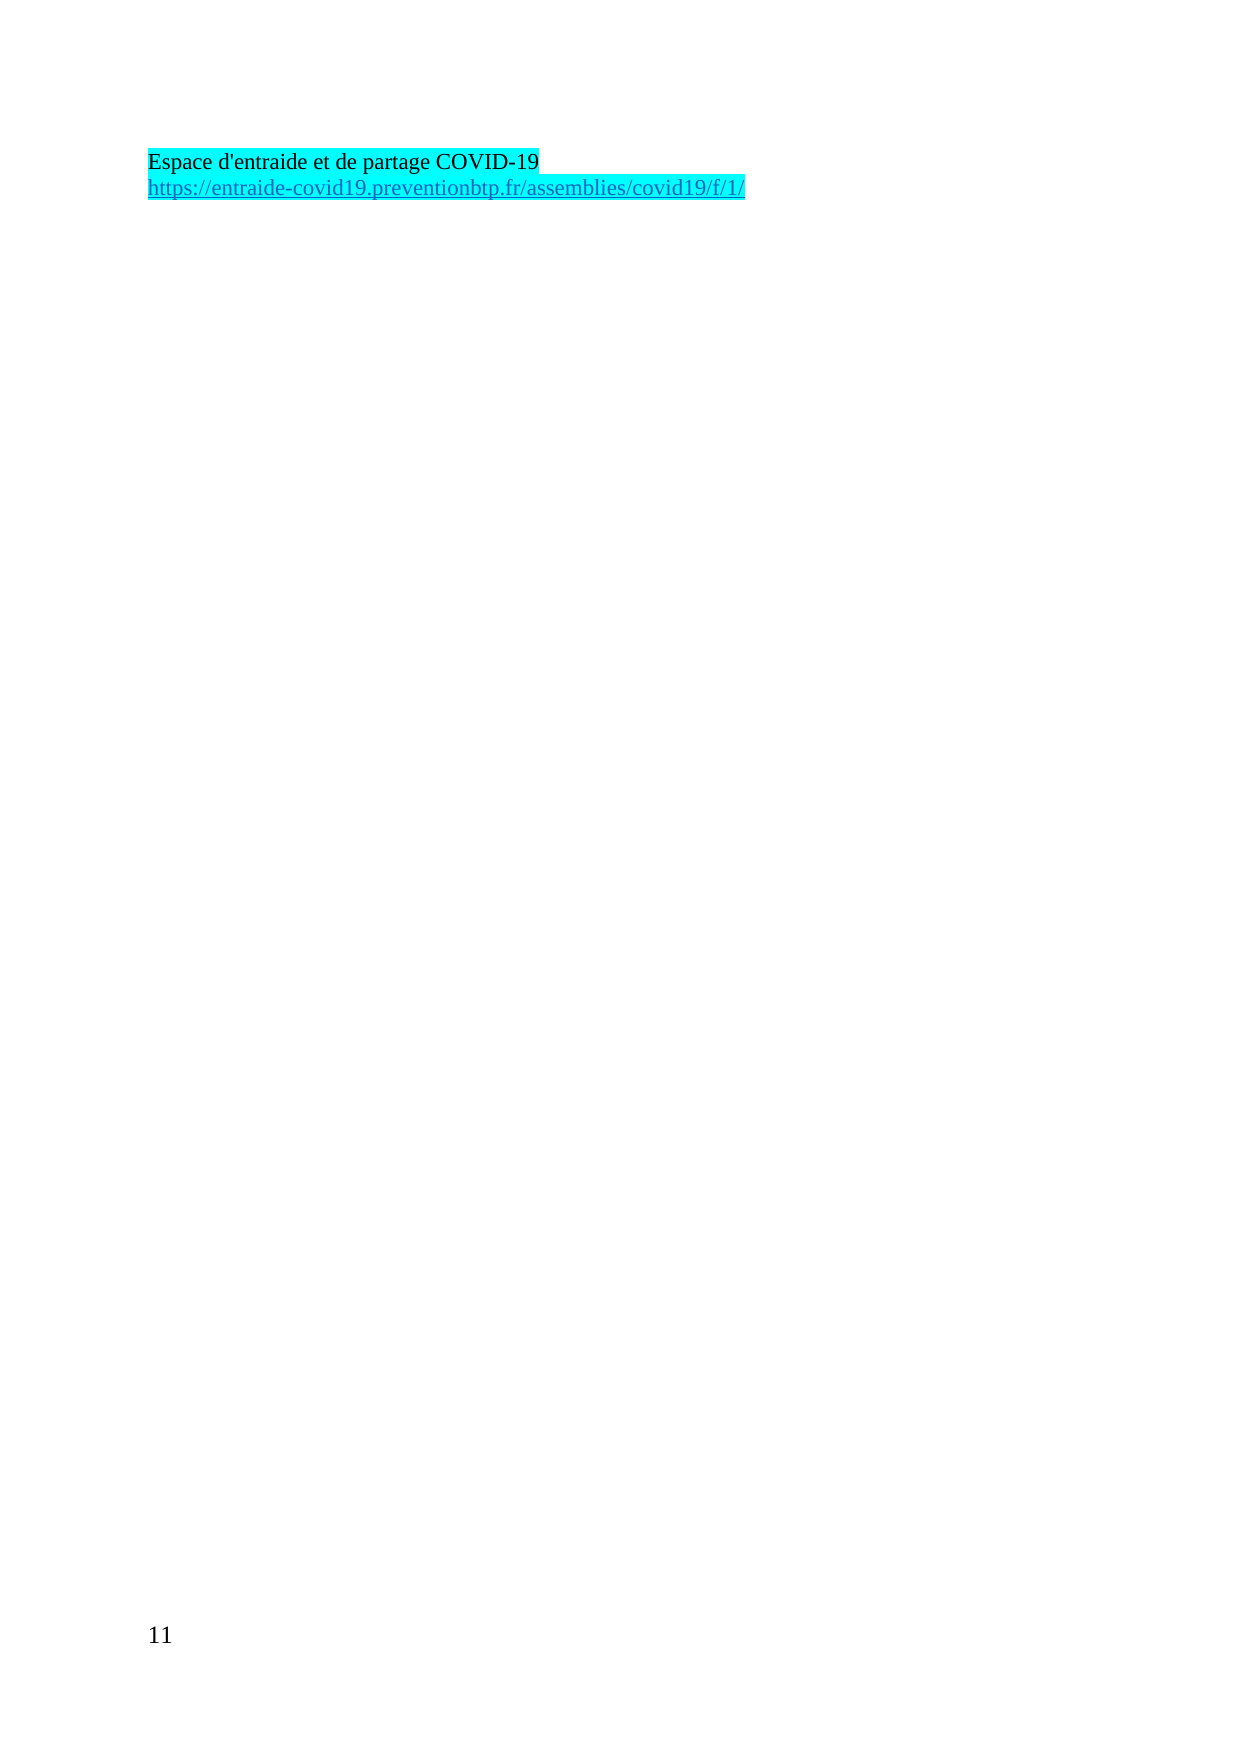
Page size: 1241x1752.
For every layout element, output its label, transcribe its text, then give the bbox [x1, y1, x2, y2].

text Espace d'entraide et de partage COVID-19 [148, 148, 1092, 174]
text https://entraide-covid19.preventionbtp.fr/assemblies/covid19/f/1/ [148, 174, 1092, 200]
